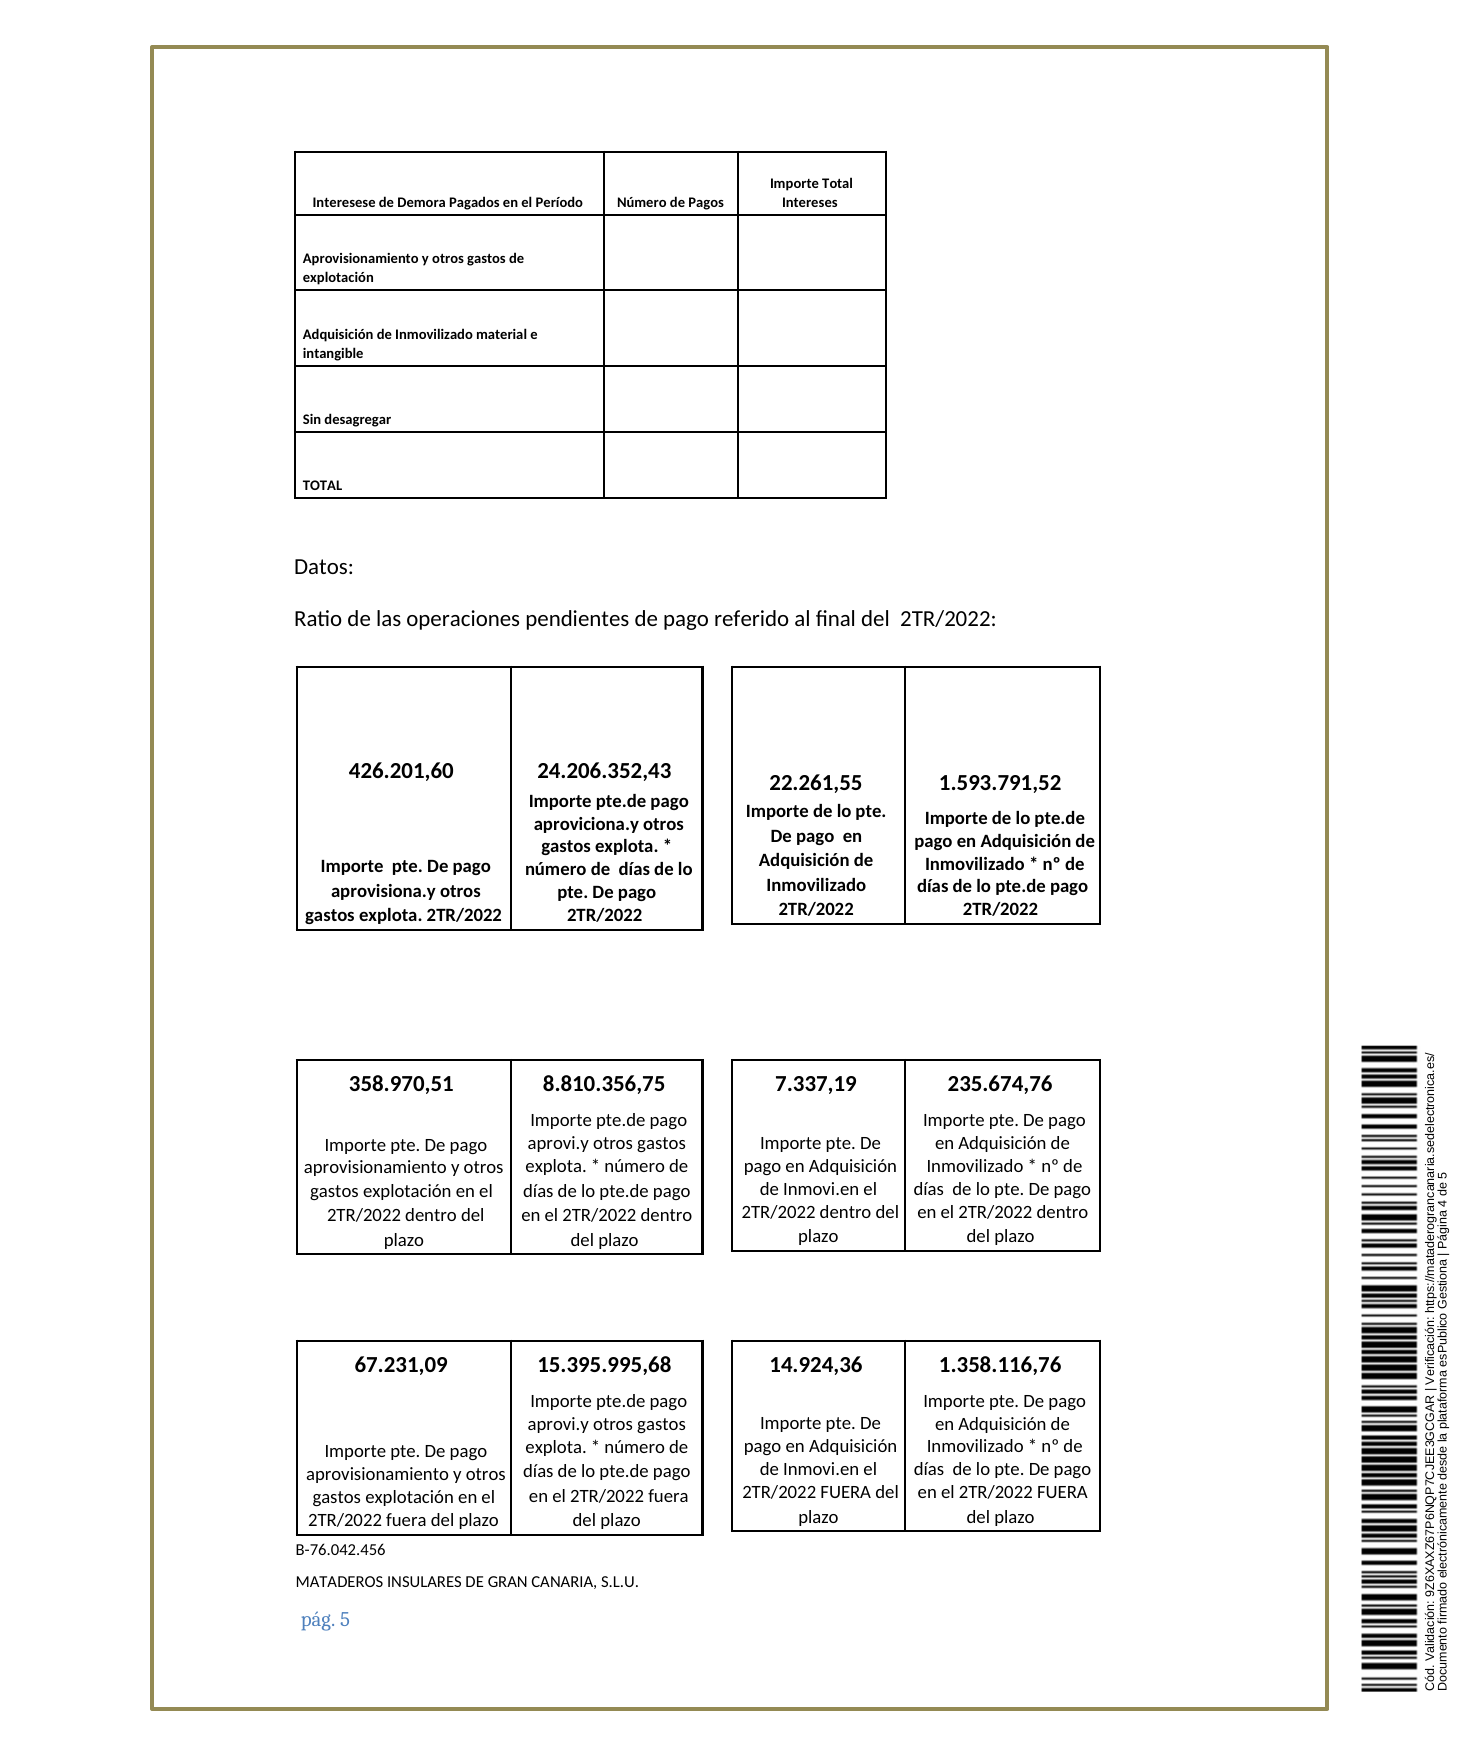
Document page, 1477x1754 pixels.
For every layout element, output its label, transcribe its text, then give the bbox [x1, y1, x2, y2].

text Datos: [294, 552, 1182, 580]
table_cell Importe de lo pte. De pago en Adquisición de Inmovilizado 2TR/2022 [733, 798, 904, 923]
text B-76.042.456 [295, 1536, 1182, 1560]
table_cell [739, 216, 885, 289]
table_header [717, 1310, 1100, 1536]
table_cell [739, 433, 885, 497]
table_header 15.395.995,68 [512, 1342, 701, 1381]
table_cell TOTAL [296, 433, 603, 497]
text Ratio de las operaciones pendientes de pago referido al final del 2TR/2022: [294, 604, 1182, 633]
table_header [297, 1310, 717, 1536]
table_cell [605, 291, 737, 365]
table_header 1.358.116,76 [906, 1342, 1099, 1381]
table_header 22.261,55 [733, 668, 904, 798]
table_cell [739, 291, 885, 365]
table_header 235.674,76 [906, 1061, 1099, 1100]
table_cell Importe pte.de pago aprovi.y otros gastos explota. * número de días de lo pte.de pago en el 2TR/2022 fuera del plazo [512, 1381, 701, 1534]
table_cell Importe pte. De pago en Adquisición de Inmovilizado * nº de días de lo pte. De pago en el 2TR/2022 dentro del plazo [906, 1100, 1099, 1250]
table_header 24.206.352,43 [512, 668, 701, 787]
table_cell Importe pte. De pago aprovisionamiento y otros gastos explotación en el 2TR/2022 fuera del plazo [298, 1381, 510, 1534]
table_header 67.231,09 [298, 1342, 510, 1381]
table_header 358.970,51 [298, 1061, 510, 1100]
table_cell Sin desagregar [296, 367, 603, 431]
table_cell Importe de lo pte.de pago en Adquisición de Inmovilizado * nº de días de lo pte.de pago 2TR/2022 [906, 798, 1099, 923]
table_cell Importe pte.de pago aprovi.y otros gastos explota. * número de días de lo pte.de pago en el 2TR/2022 dentro del plazo [512, 1100, 701, 1253]
table_cell Importe pte.de pago aproviciona.y otros gastos explota. * número de días de lo pte. De pago 2TR/2022 [512, 787, 701, 929]
table_header [717, 636, 1100, 931]
table_cell Importe pte. De pago en Adquisición de Inmovi.en el 2TR/2022 FUERA del plazo [733, 1381, 904, 1530]
table_header 1.593.791,52 [906, 668, 1099, 798]
table_header 426.201,60 [298, 668, 510, 787]
table_header 7.337,19 [733, 1061, 904, 1100]
table_cell Importe pte. De pago aprovisionamiento y otros gastos explotación en el 2TR/2022 dentro del plazo [298, 1100, 510, 1253]
table_cell Aprovisionamiento y otros gastos de explotación [296, 216, 603, 289]
table_cell [605, 367, 737, 431]
table_cell Importe pte. De pago en Adquisición de Inmovilizado * nº de días de lo pte. De pago en el 2TR/2022 FUERA del plazo [906, 1381, 1099, 1530]
table_cell Importe Total Intereses [739, 153, 885, 214]
table_cell Número de Pagos [605, 153, 737, 214]
table_header [297, 636, 717, 931]
table_cell Importe pte. De pago aprovisiona.y otros gastos explota. 2TR/2022 [298, 787, 510, 929]
table_header [297, 1029, 717, 1255]
table_header [717, 1029, 1100, 1255]
table_cell Interesese de Demora Pagados en el Período [296, 153, 603, 214]
table_header 14.924,36 [733, 1342, 904, 1381]
text MATADEROS INSULARES DE GRAN CANARIA, S.L.U. [295, 1568, 1182, 1592]
table_cell [605, 433, 737, 497]
table_cell [605, 216, 737, 289]
table_cell Importe pte. De pago en Adquisición de Inmovi.en el 2TR/2022 dentro del plazo [733, 1100, 904, 1250]
table_cell [739, 367, 885, 431]
table_header 8.810.356,75 [512, 1061, 701, 1100]
table_cell Adquisición de Inmovilizado material e intangible [296, 291, 603, 365]
